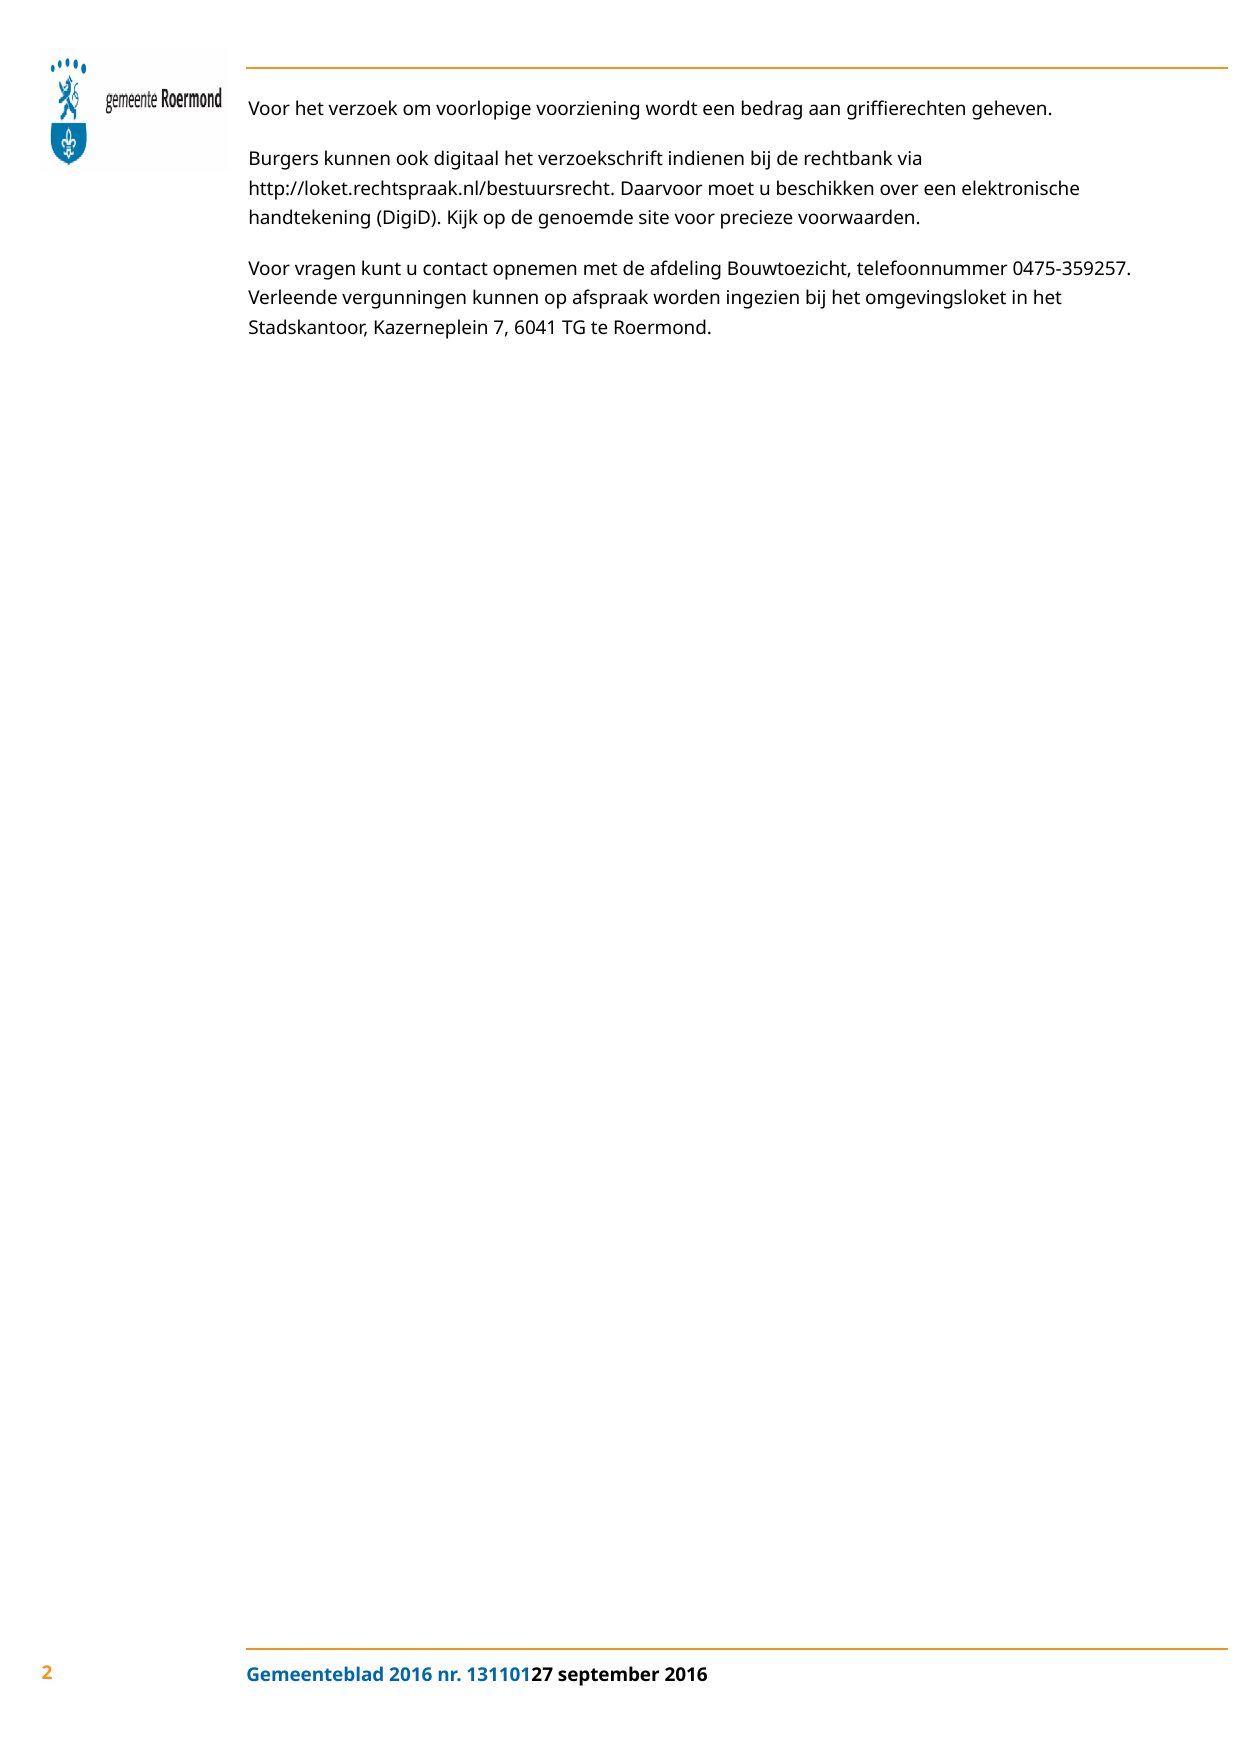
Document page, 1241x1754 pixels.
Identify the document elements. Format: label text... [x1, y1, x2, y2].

text Voor vragen kunt u contact opnemen met de afdeling Bouwtoezicht, telefoonnummer 0475-359257. Verleende vergunningen kunnen op afspraak worden ingezien bij het omgevingsloket in het Stadskantoor, Kazerneplein 7, 6041 TG te Roermond. [248, 255, 1152, 340]
text Burgers kunnen ook digitaal het verzoekschrift indienen bij de rechtbank via http://loket.rechtspraak.nl/bestuursrecht. Daarvoor moet u beschikken over een elektronische handtekening (DigiD). Kijk op de genoemde site voor precieze voorwaarden. [248, 145, 1152, 230]
text Voor het verzoek om voorlopige voorziening wordt een bedrag aan griffierechten geheven. [248, 95, 1152, 121]
picture [41, 47, 231, 172]
